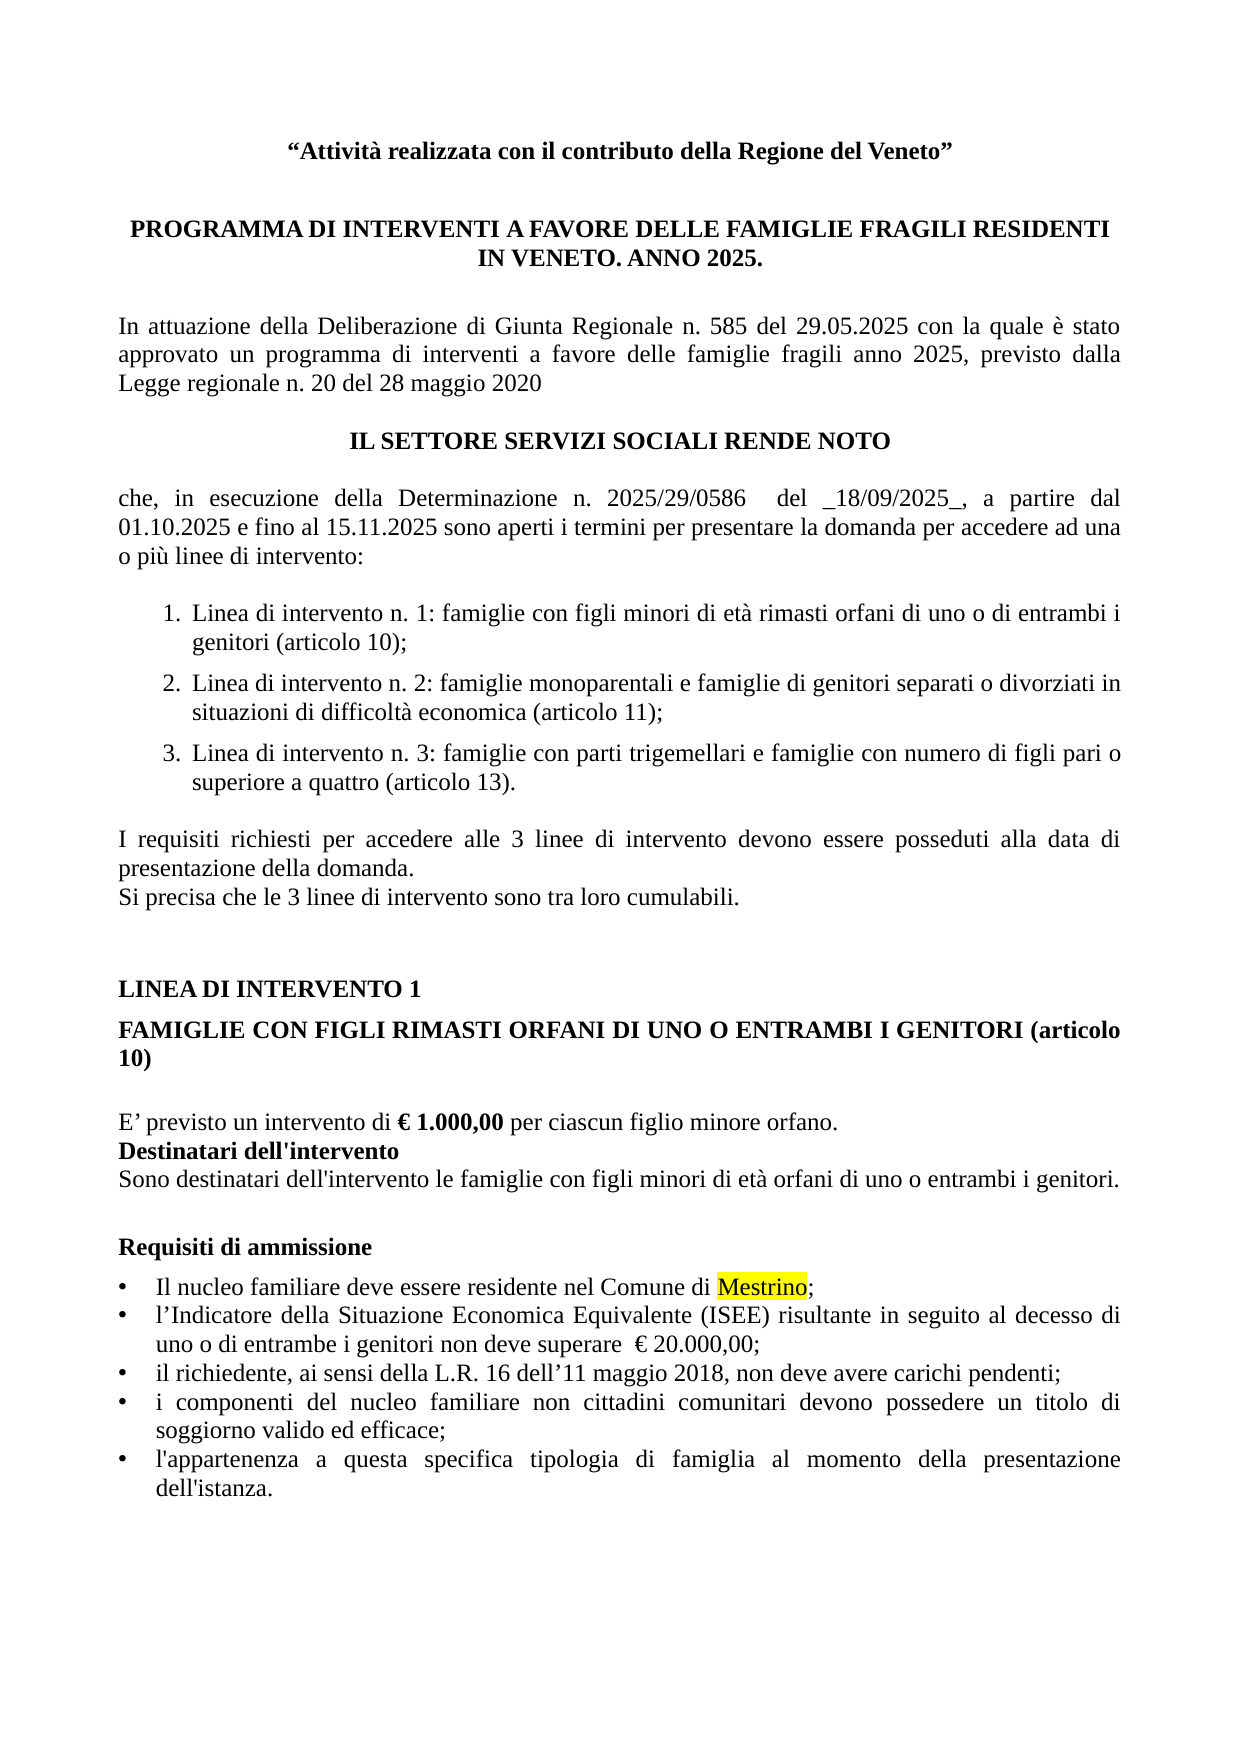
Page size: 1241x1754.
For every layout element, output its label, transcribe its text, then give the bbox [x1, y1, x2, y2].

text FAMIGLIE CON FIGLI RIMASTI ORFANI DI UNO O ENTRAMBI I GENITORI (articolo 10) [118, 1015, 1122, 1072]
text che, in esecuzione della Determinazione n. 2025/29/0586 del _18/09/2025_, a partire dal 01.10.2025 e fino al 15.11.2025 sono aperti i termini per presentare la domanda per accedere ad una o più linee di intervento: [118, 483, 1122, 569]
list l'appartenenza a questa specifica tipologia di famiglia al momento della presentazione dell'istanza. [118, 1444, 1122, 1502]
list i componenti del nucleo familiare non cittadini comunitari devono possedere un titolo di soggiorno valido ed efficace; [118, 1387, 1122, 1444]
text LINEA DI INTERVENTO 1 [118, 974, 1122, 1003]
list Linea di intervento n. 1: famiglie con figli minori di età rimasti orfani di uno o di entrambi i genitori (articolo 10); [162, 598, 1122, 656]
text Destinatari dell'intervento [118, 1136, 1122, 1164]
subtitle “Attività realizzata con il contributo della Regione del Veneto” [118, 136, 1122, 164]
subtitle Requisiti di ammissione [118, 1232, 1122, 1261]
list Linea di intervento n. 2: famiglie monoparentali e famiglie di genitori separati o divorziati in situazioni di difficoltà economica (articolo 11); [162, 668, 1122, 726]
list Il nucleo familiare deve essere residente nel Comune di Mestrino; [118, 1272, 1122, 1300]
list il richiedente, ai sensi della L.R. 16 dell’11 maggio 2018, non deve avere carichi pendenti; [118, 1358, 1122, 1387]
text Si precisa che le 3 linee di intervento sono tra loro cumulabili. [118, 882, 1122, 911]
text I requisiti richiesti per accedere alle 3 linee di intervento devono essere posseduti alla data di presentazione della domanda. [118, 824, 1122, 882]
text In attuazione della Deliberazione di Giunta Regionale n. 585 del 29.05.2025 con la quale è stato approvato un programma di interventi a favore delle famiglie fragili anno 2025, previsto dalla Legge regionale n. 20 del 28 maggio 2020 [118, 311, 1122, 397]
text Sono destinatari dell'intervento le famiglie con figli minori di età orfani di uno o entrambi i genitori. [118, 1164, 1122, 1193]
list l’Indicatore della Situazione Economica Equivalente (ISEE) risultante in seguito al decesso di uno o di entrambe i genitori non deve superare € 20.000,00; [118, 1300, 1122, 1358]
text IL SETTORE SERVIZI SOCIALI RENDE NOTO [118, 426, 1122, 454]
subtitle PROGRAMMA DI INTERVENTI A FAVORE DELLE FAMIGLIE FRAGILI RESIDENTI IN VENETO. ANNO 2025. [118, 214, 1122, 272]
text E’ previsto un intervento di € 1.000,00 per ciascun figlio minore orfano. [118, 1107, 1122, 1136]
list Linea di intervento n. 3: famiglie con parti trigemellari e famiglie con numero di figli pari o superiore a quattro (articolo 13). [162, 738, 1122, 796]
